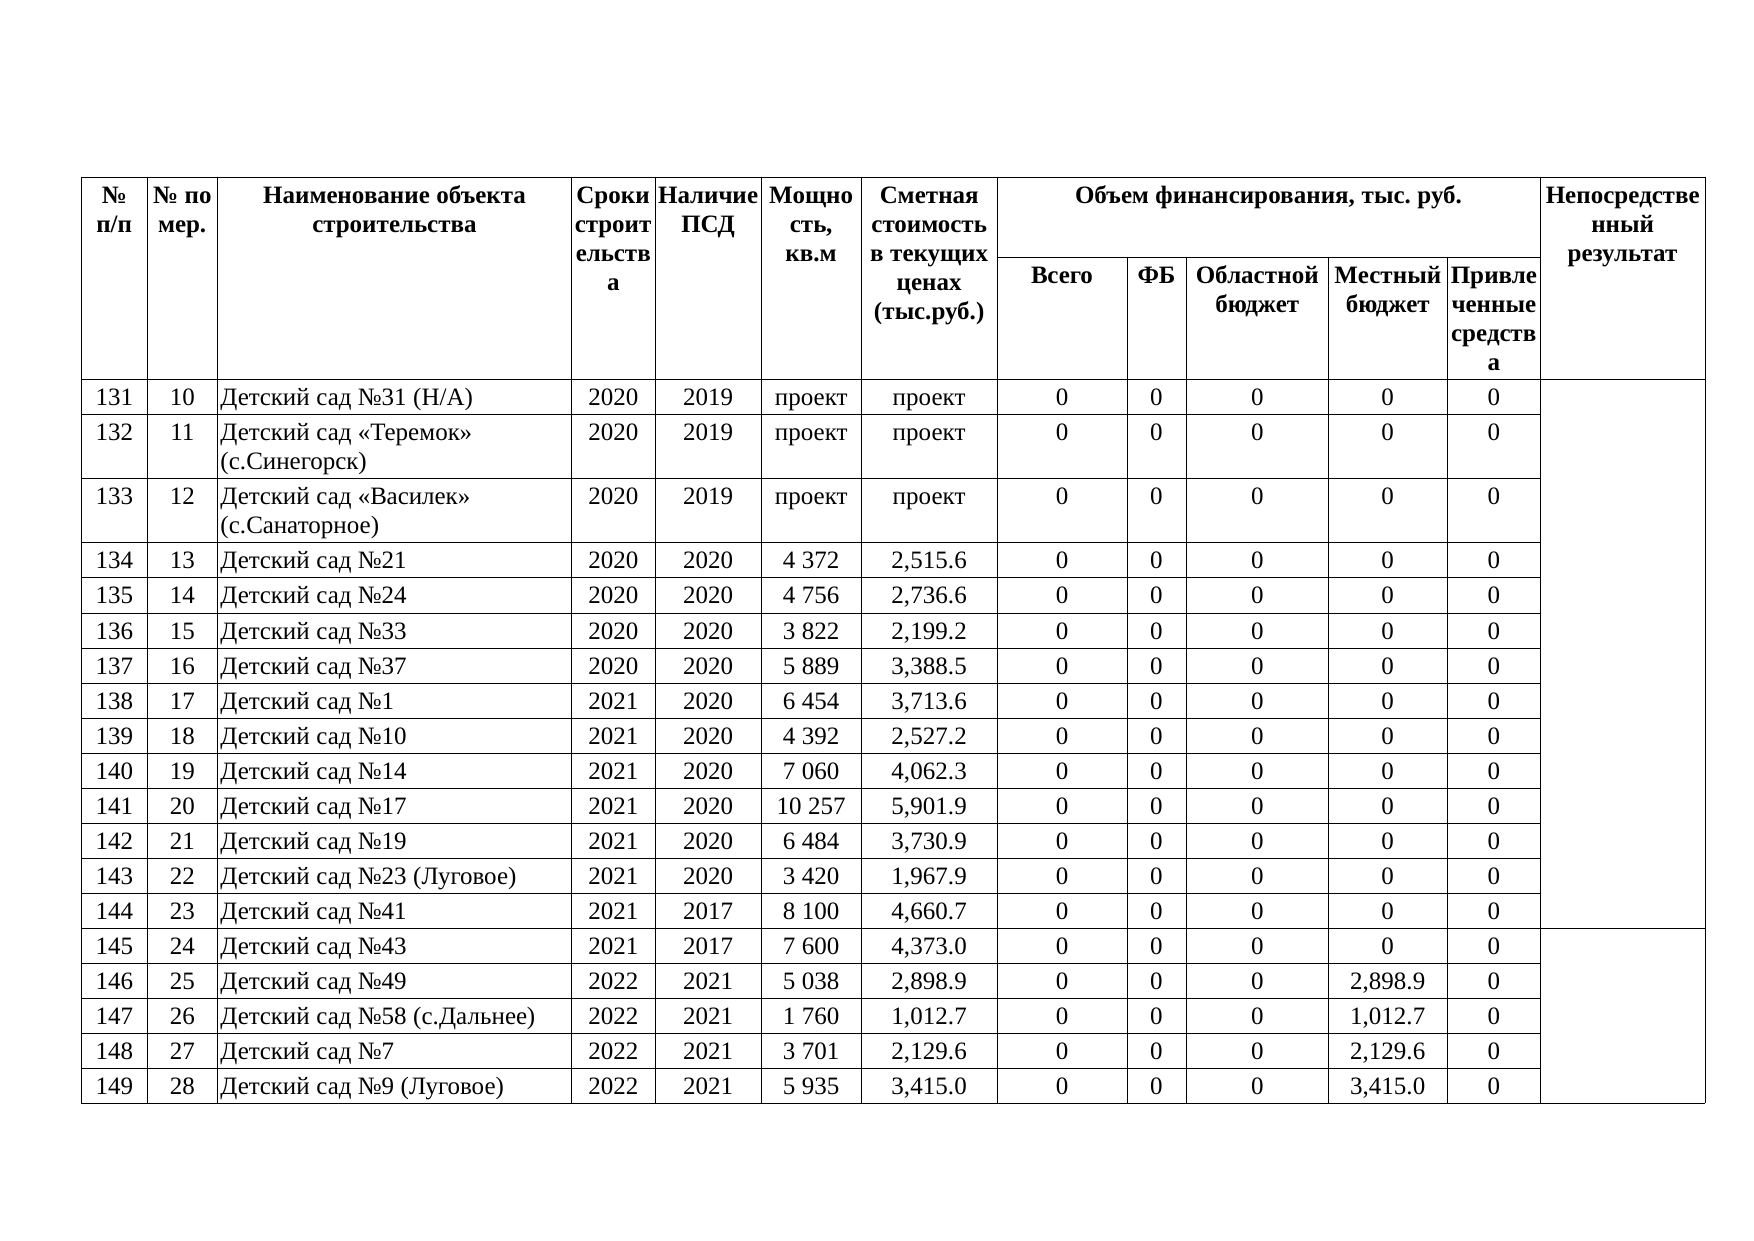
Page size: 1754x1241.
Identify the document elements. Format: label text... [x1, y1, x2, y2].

table_cell 0 [1187, 543, 1328, 577]
table_cell 0 [1187, 719, 1328, 753]
table_cell 2022 [572, 1034, 655, 1068]
table_cell 0 [1448, 859, 1540, 893]
table_cell 0 [1128, 929, 1186, 963]
table_cell 0 [1329, 479, 1447, 542]
table_cell 0 [1329, 894, 1447, 928]
table_cell 8 100 [762, 894, 861, 928]
table_cell 0 [1187, 894, 1328, 928]
table_cell 146 [82, 964, 147, 998]
table_cell 131 [82, 380, 147, 414]
table_cell 2022 [572, 1069, 655, 1103]
table_cell 1 760 [762, 999, 861, 1033]
table_cell 25 [148, 964, 217, 998]
table_cell 4 660,7 [862, 894, 997, 928]
table_cell 148 [82, 1034, 147, 1068]
table_cell 16 [148, 649, 217, 683]
table_cell 20 [148, 789, 217, 823]
table_cell Областной бюджет [1187, 258, 1328, 379]
table_header Объем финансирования, тыс. руб. [998, 178, 1540, 257]
table_cell 0 [1448, 789, 1540, 823]
table_cell Детский сад №37 [218, 649, 571, 683]
table_cell 0 [1448, 543, 1540, 577]
table_cell 2 736,6 [862, 578, 997, 613]
table_cell 2019 [656, 415, 761, 478]
table_cell 7 060 [762, 754, 861, 788]
table_cell 0 [1329, 859, 1447, 893]
table_cell 0 [1448, 415, 1540, 478]
table_cell 1 967,9 [862, 859, 997, 893]
table_cell 142 [82, 824, 147, 858]
table_cell 28 [148, 1069, 217, 1103]
table_cell 18 [148, 719, 217, 753]
table_cell 2020 [656, 789, 761, 823]
table_cell [1541, 929, 1705, 1103]
table_cell [1541, 380, 1705, 928]
table_cell 138 [82, 684, 147, 718]
table_cell Детский сад №24 [218, 578, 571, 613]
table_cell 0 [1448, 578, 1540, 613]
table_cell 0 [1128, 719, 1186, 753]
table_cell 0 [998, 578, 1127, 613]
table_cell 0 [998, 543, 1127, 577]
table_cell 0 [998, 789, 1127, 823]
table_cell 0 [1128, 894, 1186, 928]
table_cell 0 [1329, 824, 1447, 858]
table_cell 2021 [572, 789, 655, 823]
table_cell 0 [1128, 964, 1186, 998]
table_cell 0 [1329, 543, 1447, 577]
table_cell Детский сад №31 (Н/А) [218, 380, 571, 414]
table_cell 0 [998, 1069, 1127, 1103]
table_cell 0 [1128, 415, 1186, 478]
table_header Непосредственный результат [1541, 178, 1705, 379]
table_cell 136 [82, 614, 147, 648]
table_cell 3 701 [762, 1034, 861, 1068]
table_cell 0 [1187, 415, 1328, 478]
table_header № п/п [82, 178, 147, 379]
table_cell Детский сад №23 (Луговое) [218, 859, 571, 893]
table_cell 0 [998, 380, 1127, 414]
table_cell 5 901,9 [862, 789, 997, 823]
table_cell 2019 [656, 479, 761, 542]
table_cell 133 [82, 479, 147, 542]
table_cell 0 [1187, 929, 1328, 963]
table_cell Детский сад №58 (с.Дальнее) [218, 999, 571, 1033]
table_cell 27 [148, 1034, 217, 1068]
table_cell Детский сад №14 [218, 754, 571, 788]
table_cell 2 898,9 [1329, 964, 1447, 998]
table_cell 0 [1448, 649, 1540, 683]
table_cell 2021 [572, 929, 655, 963]
table_cell 2020 [656, 824, 761, 858]
table_cell 19 [148, 754, 217, 788]
table_cell 2019 [656, 380, 761, 414]
table_cell 0 [1187, 964, 1328, 998]
table_cell 14 [148, 578, 217, 613]
table_cell 0 [1448, 964, 1540, 998]
table_cell 0 [1329, 929, 1447, 963]
table_cell 0 [1187, 1069, 1328, 1103]
table_cell 2021 [572, 859, 655, 893]
table_cell 0 [1128, 1069, 1186, 1103]
table_cell 2020 [656, 649, 761, 683]
table_cell 144 [82, 894, 147, 928]
table_cell 2022 [572, 999, 655, 1033]
table_cell 0 [1448, 929, 1540, 963]
table_cell 2020 [656, 578, 761, 613]
table_cell 10 [148, 380, 217, 414]
table_cell 12 [148, 479, 217, 542]
table_cell проект [862, 380, 997, 414]
table_cell 0 [998, 754, 1127, 788]
table_cell Детский сад №19 [218, 824, 571, 858]
table_cell 0 [1448, 684, 1540, 718]
table_cell 0 [998, 929, 1127, 963]
table_cell 26 [148, 999, 217, 1033]
table_cell 0 [1187, 824, 1328, 858]
table_cell 5 889 [762, 649, 861, 683]
table_cell 0 [998, 1034, 1127, 1068]
table_cell проект [762, 479, 861, 542]
table_cell 2 199,2 [862, 614, 997, 648]
table_cell 1 012,7 [1329, 999, 1447, 1033]
table_header Наличие ПСД [656, 178, 761, 379]
table_cell 2020 [656, 754, 761, 788]
table_cell 0 [1128, 754, 1186, 788]
table_cell 0 [1128, 824, 1186, 858]
table_cell 0 [1448, 894, 1540, 928]
table_cell 0 [998, 859, 1127, 893]
table_cell 2 527,2 [862, 719, 997, 753]
table_cell 3 388,5 [862, 649, 997, 683]
table_cell 0 [1128, 999, 1186, 1033]
table_cell 6 484 [762, 824, 861, 858]
table_cell 0 [1187, 859, 1328, 893]
table_cell Детский сад «Василек» (с.Санаторное) [218, 479, 571, 542]
table_cell 0 [998, 824, 1127, 858]
table_cell 0 [998, 415, 1127, 478]
table_cell 4 372 [762, 543, 861, 577]
table_cell 0 [1187, 479, 1328, 542]
table_cell 2020 [656, 614, 761, 648]
table_cell 140 [82, 754, 147, 788]
table_cell 0 [1128, 479, 1186, 542]
table_cell 0 [1329, 649, 1447, 683]
table_cell 0 [1448, 1034, 1540, 1068]
table_cell Детский сад №10 [218, 719, 571, 753]
table_cell 2022 [572, 964, 655, 998]
table_cell 3 713,6 [862, 684, 997, 718]
table_cell 2021 [656, 999, 761, 1033]
table_cell 3 415,0 [1329, 1069, 1447, 1103]
table_cell 2021 [656, 1034, 761, 1068]
table_cell 0 [1187, 789, 1328, 823]
table_cell 132 [82, 415, 147, 478]
table_cell 2 129,6 [1329, 1034, 1447, 1068]
table_cell 2020 [572, 614, 655, 648]
table_cell 0 [1128, 859, 1186, 893]
table_cell 4 392 [762, 719, 861, 753]
table_cell 0 [1187, 684, 1328, 718]
table_cell 0 [1187, 754, 1328, 788]
table_cell 2020 [656, 684, 761, 718]
table_cell 21 [148, 824, 217, 858]
table_cell 0 [1329, 719, 1447, 753]
table_cell 22 [148, 859, 217, 893]
table_cell 2021 [572, 894, 655, 928]
table_cell 13 [148, 543, 217, 577]
table_cell 2021 [656, 964, 761, 998]
table_cell 139 [82, 719, 147, 753]
table_cell 0 [1448, 380, 1540, 414]
table_cell 10 257 [762, 789, 861, 823]
table_cell 0 [998, 894, 1127, 928]
table_cell 0 [1187, 999, 1328, 1033]
table_cell 0 [1329, 380, 1447, 414]
table_cell 2021 [656, 1069, 761, 1103]
table_cell 4 062,3 [862, 754, 997, 788]
table_cell 2020 [572, 649, 655, 683]
table_cell 0 [1448, 479, 1540, 542]
table_cell 2020 [572, 578, 655, 613]
table_cell проект [762, 415, 861, 478]
table_header Сроки строительства [572, 178, 655, 379]
table_cell 2 129,6 [862, 1034, 997, 1068]
table_cell 0 [1187, 380, 1328, 414]
table_cell Детский сад №17 [218, 789, 571, 823]
table_header Наименование объекта строительства [218, 178, 571, 379]
table_cell ФБ [1128, 258, 1186, 379]
table_cell Детский сад №49 [218, 964, 571, 998]
table_cell 11 [148, 415, 217, 478]
table_cell 0 [1187, 614, 1328, 648]
table_cell 2017 [656, 929, 761, 963]
table_cell 2020 [572, 380, 655, 414]
table_cell 134 [82, 543, 147, 577]
table_cell 137 [82, 649, 147, 683]
table_cell 0 [1448, 999, 1540, 1033]
table_cell 0 [1128, 543, 1186, 577]
table_cell Детский сад №43 [218, 929, 571, 963]
table_cell 0 [1448, 719, 1540, 753]
table_cell 2020 [572, 479, 655, 542]
table_cell 5 935 [762, 1069, 861, 1103]
table_cell 2 515,6 [862, 543, 997, 577]
table_cell Всего [998, 258, 1127, 379]
table_cell 2020 [572, 415, 655, 478]
table_cell 2020 [656, 859, 761, 893]
table_cell 0 [1329, 578, 1447, 613]
table_cell Детский сад №7 [218, 1034, 571, 1068]
table_cell 0 [998, 964, 1127, 998]
table_cell 15 [148, 614, 217, 648]
table_cell 0 [998, 614, 1127, 648]
table_cell 0 [998, 649, 1127, 683]
table_cell 0 [1448, 754, 1540, 788]
table_cell 0 [1329, 754, 1447, 788]
table_cell 4 756 [762, 578, 861, 613]
table_cell 143 [82, 859, 147, 893]
table_cell 141 [82, 789, 147, 823]
table_header Мощность, кв.м [762, 178, 861, 379]
table_cell 2021 [572, 754, 655, 788]
table_cell 2020 [572, 543, 655, 577]
table_cell 7 600 [762, 929, 861, 963]
table_cell 0 [998, 479, 1127, 542]
table_cell 2020 [656, 719, 761, 753]
table_cell Детский сад №1 [218, 684, 571, 718]
table_cell Местный бюджет [1329, 258, 1447, 379]
table_cell 3 415,0 [862, 1069, 997, 1103]
table_cell 0 [1128, 684, 1186, 718]
table_cell 0 [1448, 614, 1540, 648]
table_cell 0 [1128, 380, 1186, 414]
table_cell 0 [1329, 614, 1447, 648]
table_cell 2017 [656, 894, 761, 928]
table_cell проект [862, 479, 997, 542]
table_cell 0 [998, 719, 1127, 753]
table_cell 0 [1128, 614, 1186, 648]
table_cell 0 [1187, 649, 1328, 683]
table_cell 0 [1448, 1069, 1540, 1103]
table_cell 0 [1187, 1034, 1328, 1068]
table_cell 149 [82, 1069, 147, 1103]
table_cell проект [762, 380, 861, 414]
table_cell 24 [148, 929, 217, 963]
table_cell 0 [1329, 415, 1447, 478]
table_cell 0 [1329, 684, 1447, 718]
table_header Сметная стоимость в текущих ценах (тыс.руб.) [862, 178, 997, 379]
table_cell 0 [1329, 789, 1447, 823]
table_cell Детский сад №9 (Луговое) [218, 1069, 571, 1103]
table_cell 1 012,7 [862, 999, 997, 1033]
table_cell 3 420 [762, 859, 861, 893]
table_cell Детский сад №21 [218, 543, 571, 577]
table_cell 2021 [572, 824, 655, 858]
table_cell 145 [82, 929, 147, 963]
table_cell 0 [998, 999, 1127, 1033]
table_cell 135 [82, 578, 147, 613]
table_cell Детский сад «Теремок» (с.Синегорск) [218, 415, 571, 478]
table_cell 5 038 [762, 964, 861, 998]
table_cell проект [862, 415, 997, 478]
table_cell 0 [1128, 789, 1186, 823]
table_cell 3 822 [762, 614, 861, 648]
table_cell 0 [998, 684, 1127, 718]
table_cell 2 898,9 [862, 964, 997, 998]
table_cell 0 [1448, 824, 1540, 858]
table_cell Детский сад №33 [218, 614, 571, 648]
table_cell 2020 [656, 543, 761, 577]
table_header № по мер. [148, 178, 217, 379]
table_cell 2021 [572, 719, 655, 753]
table_cell 17 [148, 684, 217, 718]
table_cell 0 [1128, 649, 1186, 683]
table_cell 0 [1128, 1034, 1186, 1068]
table_cell Привлеченные средства [1448, 258, 1540, 379]
table_cell 0 [1128, 578, 1186, 613]
table_cell 6 454 [762, 684, 861, 718]
table_cell 0 [1187, 578, 1328, 613]
table_cell 4 373,0 [862, 929, 997, 963]
table_cell 147 [82, 999, 147, 1033]
table_cell 2021 [572, 684, 655, 718]
table_cell 23 [148, 894, 217, 928]
table_cell Детский сад №41 [218, 894, 571, 928]
table_cell 3 730,9 [862, 824, 997, 858]
